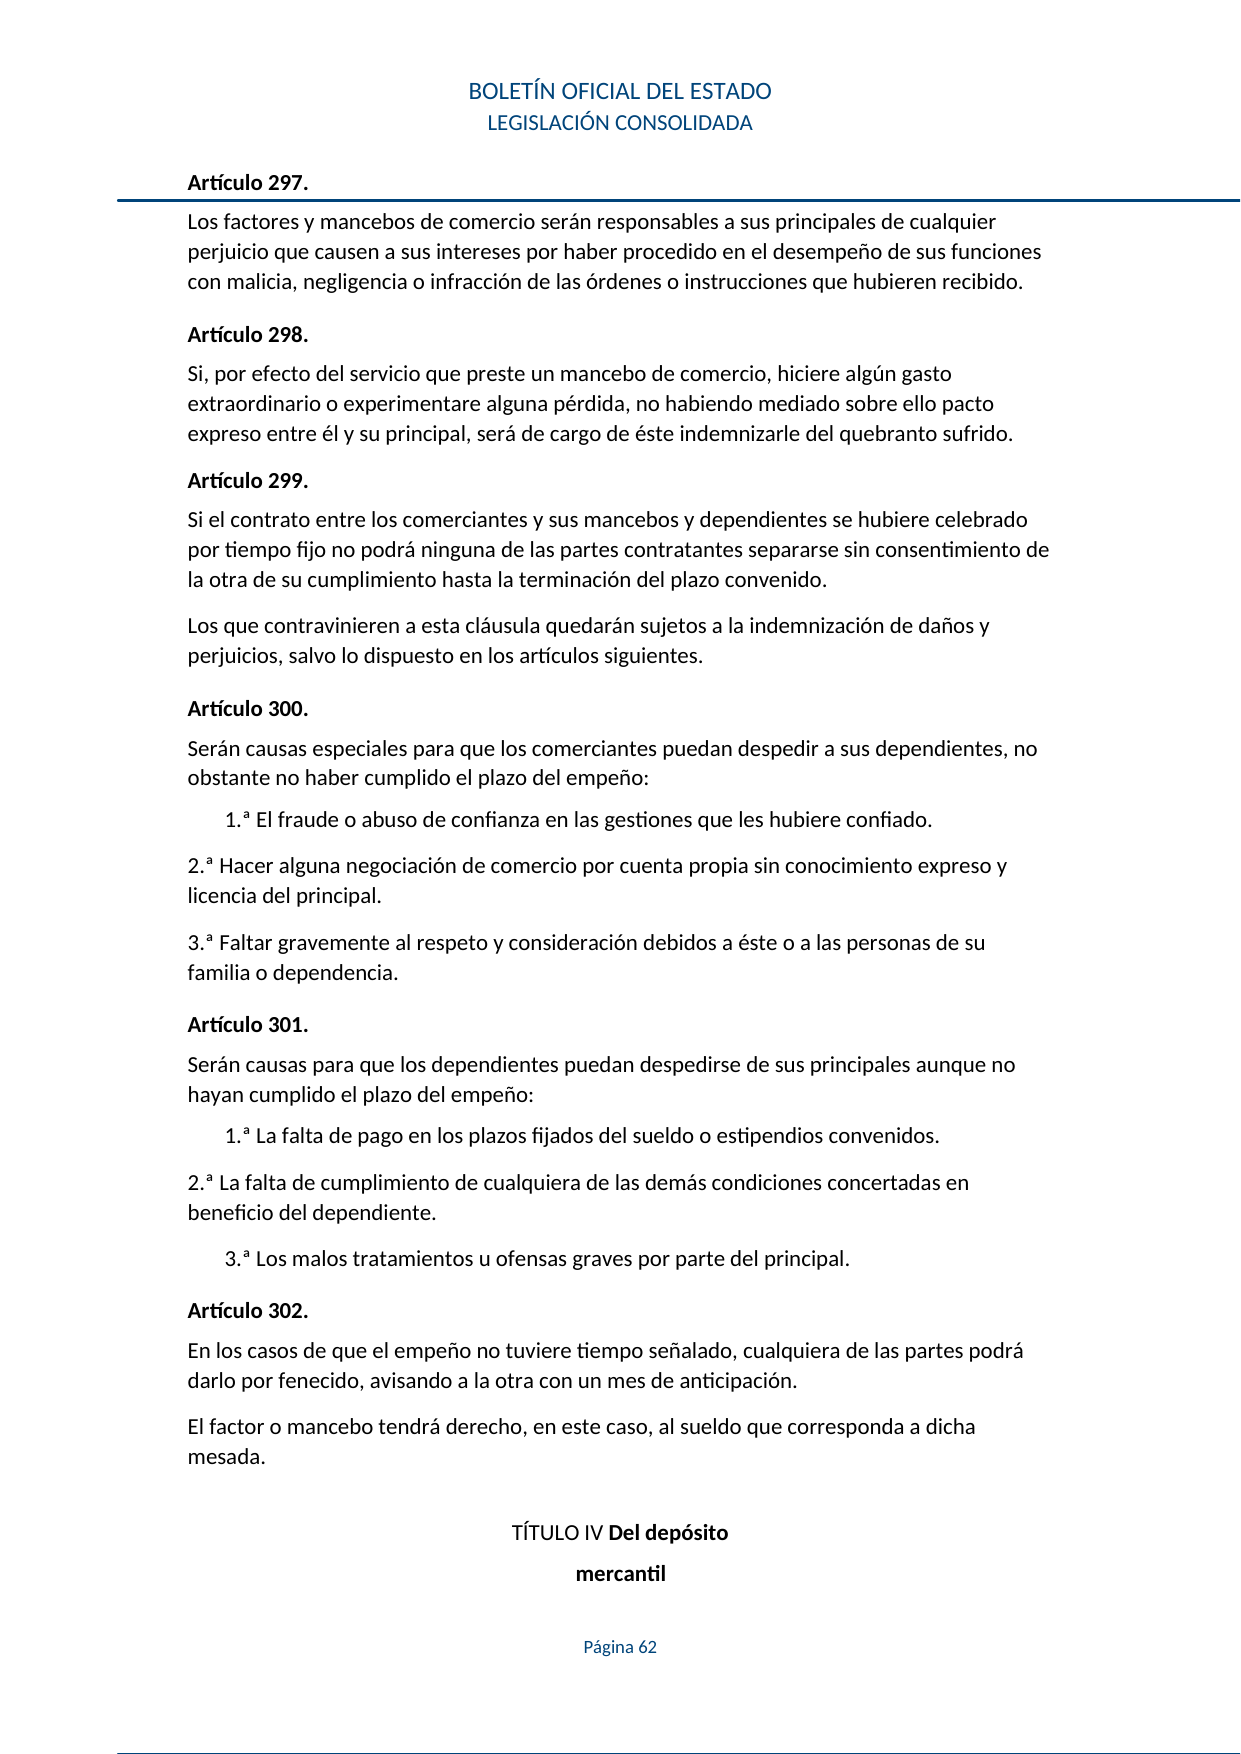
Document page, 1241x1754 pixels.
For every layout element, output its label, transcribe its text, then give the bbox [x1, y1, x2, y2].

text Los que contravinieren a esta cláusula quedarán sujetos a la indemnización de daños y perjuicios, salvo lo dispuesto en los artículos siguientes. [187, 612, 1051, 669]
text Serán causas para que los dependientes puedan despedirse de sus principales aunque no hayan cumplido el plazo del empeño: [187, 1050, 1051, 1108]
text 2.ª Hacer alguna negociación de comercio por cuenta propia sin conocimiento expreso y licencia del principal. [187, 851, 1051, 909]
text 2.ª La falta de cumplimiento de cualquiera de las demás condiciones concertadas en beneficio del dependiente. [187, 1168, 1051, 1226]
text 1.ª La falta de pago en los plazos fijados del sueldo o estipendios convenidos. [224, 1121, 1051, 1149]
text Los factores y mancebos de comercio serán responsables a sus principales de cualquier perjuicio que causen a sus intereses por haber procedido en el desempeño de sus funciones con malicia, negligencia o infracción de las órdenes o instrucciones que hubieren recibido. [187, 207, 1051, 295]
text Si, por efecto del servicio que preste un mancebo de comercio, hiciere algún gasto extraordinario o experimentare alguna pérdida, no habiendo mediado sobre ello pacto expreso entre él y su principal, será de cargo de éste indemnizarle del quebranto sufrido. [187, 359, 1051, 447]
text El factor o mancebo tendrá derecho, en este caso, al sueldo que corresponda a dicha mesada. [187, 1412, 1051, 1470]
text 3.ª Los malos tratamientos u ofensas graves por parte del principal. [224, 1244, 1051, 1272]
text Artículo 301. [187, 1010, 1051, 1038]
text Artículo 298. [187, 320, 1051, 348]
text 3.ª Faltar gravemente al respeto y consideración debidos a éste o a las personas de su familia o dependencia. [187, 928, 1051, 986]
text Serán causas especiales para que los comerciantes puedan despedir a sus dependientes, no obstante no haber cumplido el plazo del empeño: [187, 734, 1051, 792]
text Artículo 300. [187, 694, 1051, 722]
text Artículo 297. [187, 168, 1051, 196]
text 1.ª El fraude o abuso de confianza en las gestiones que les hubiere confiado. [224, 805, 1051, 833]
text Si el contrato entre los comerciantes y sus mancebos y dependientes se hubiere celebrado por tiempo fijo no podrá ninguna de las partes contratantes separarse sin consentimiento de la otra de su cumplimiento hasta la terminación del plazo convenido. [187, 505, 1051, 593]
text Artículo 302. [187, 1296, 1051, 1324]
text Artículo 299. [187, 466, 1051, 494]
text En los casos de que el empeño no tuviere tiempo señalado, cualquiera de las partes podrá darlo por fenecido, avisando a la otra con un mes de anticipación. [187, 1336, 1051, 1394]
text TÍTULO IV Del depósito mercantil [508, 1518, 732, 1587]
